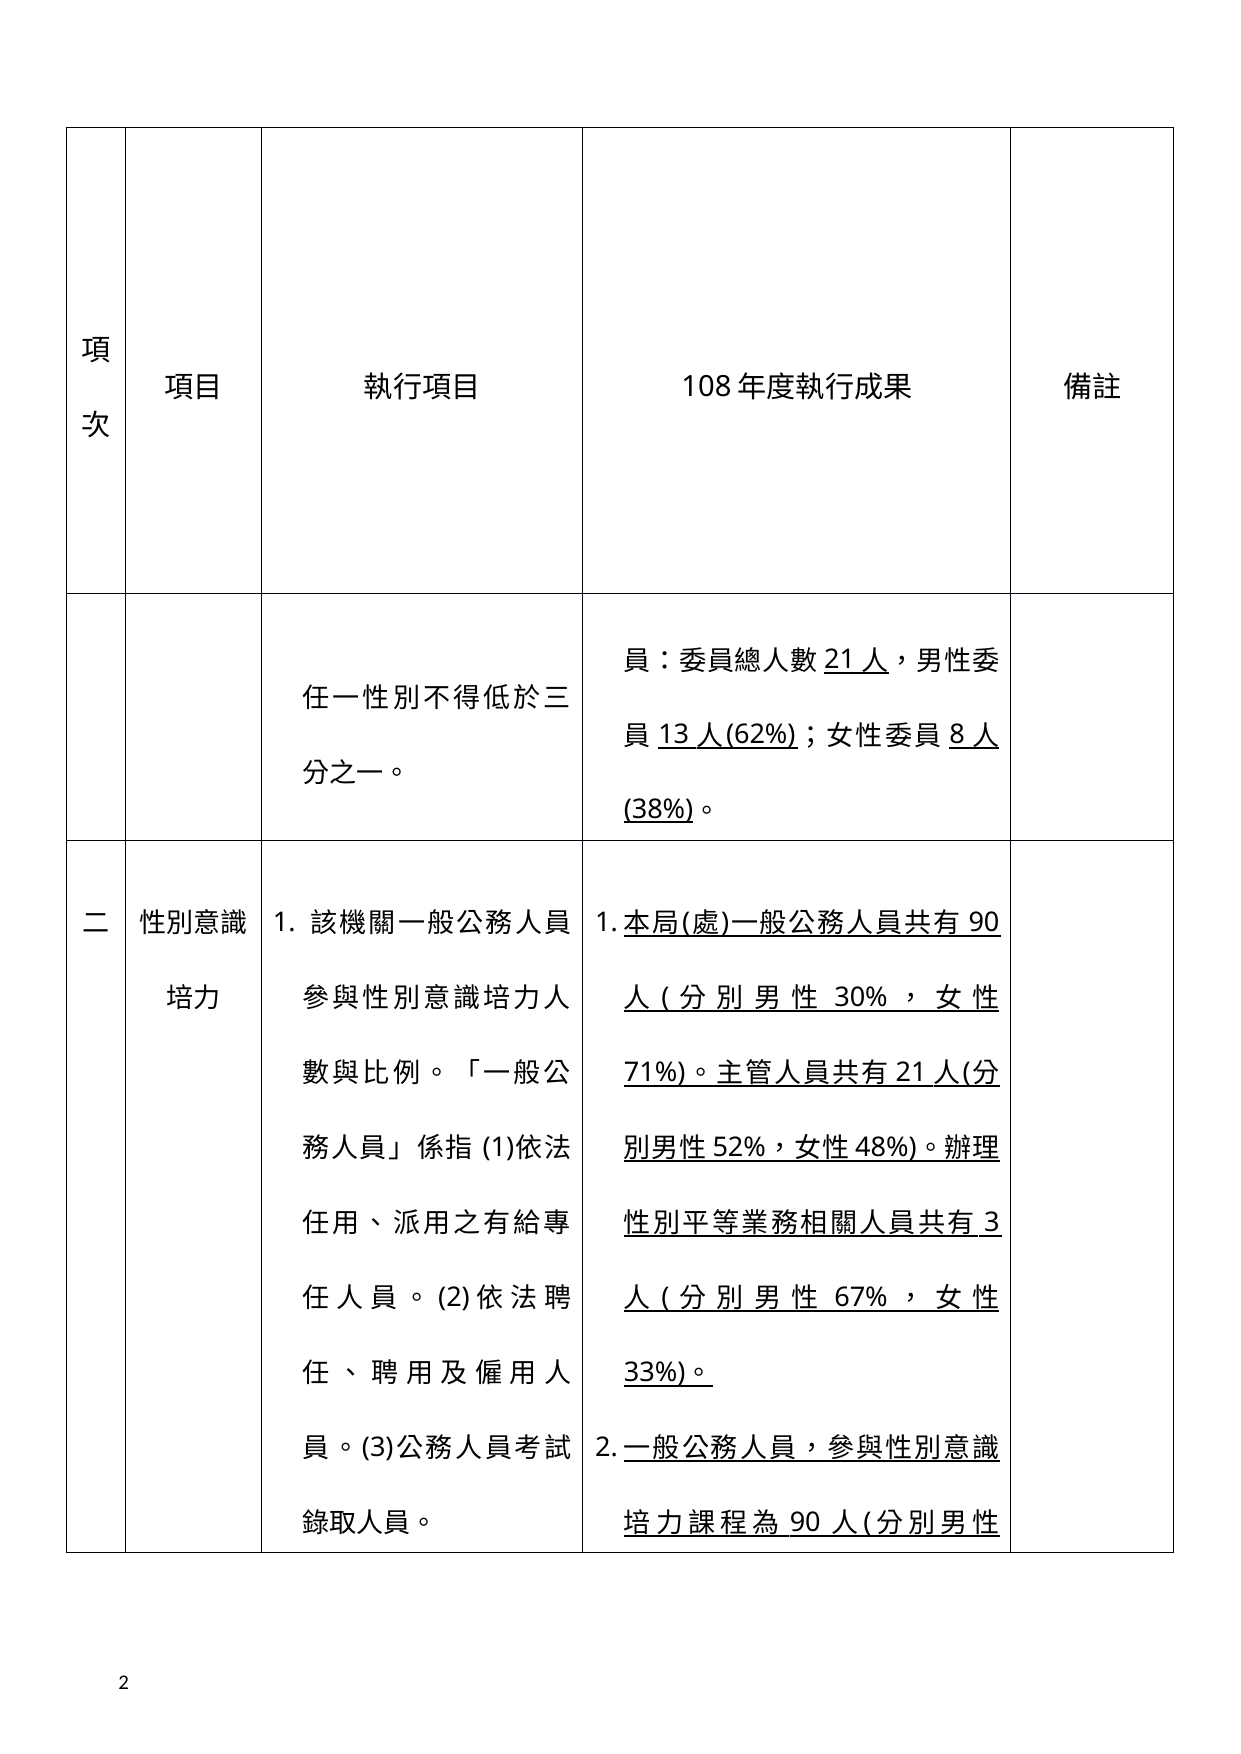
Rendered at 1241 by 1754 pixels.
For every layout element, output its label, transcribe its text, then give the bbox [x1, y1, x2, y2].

table_cell [1011, 841, 1173, 1552]
table_cell [1011, 594, 1173, 839]
table_cell 二 [67, 841, 125, 1552]
table_cell [67, 594, 125, 839]
table_cell 本局(處)一般公務人員共有90人(分別男性30%，女性71%)。主管人員共有21人(分別男性52%，女性48%)。辦理性別平等業務相關人員共有3人(分別男性67%，女性33%)。 一般公務人員，參與性別意識培力課程為90人(分別男性30%，女性71%)，參加實體課程受訓為75人(分別男性27%，女性73%)，參加數位課程受訓為63人(分別男性30%，女性70%)。受訓比率較前一年增加30%。 主管人員，參與性別意識培力課程為21人(分別男性52%，女性48%)，參加實體課程受訓為17人(分別男性53%，女性47%)，參加數位課程受訓為13人(分別男性54%，女性46%)。受訓比率較前一年增加24%。 性別平等業務相關人員，參與性別課程為3人(分別男性67%，女性33%)，平均受訓時數3小時，參訓1日以上性別工作坊為1人，受訓人數比率較前一年增加33%。 [583, 841, 1010, 1552]
table_header 項目 [126, 128, 261, 593]
table_cell 性別平等專責小組成立時間及會議召開情形。 性別平等專責小組委員任一性別 得低於3分之1。 為推動該局(處)性別業務，需穩定各局處性別議題聯絡人之持續性。 局(處)各委員會委員之任一性別不得低於三分之一。 [262, 594, 582, 839]
table_cell 該機關一般公務人員參與性別意識培力人數與比例。「一般公務人員」係指 (1)依法任用、派用之有給專任人員。(2)依法聘任、聘用及僱用人員。(3)公務人員考試錄取人員。 該機關主管人員參與性別意識培力人數與比例。「主管人員」係指機關正副首長、正副幕僚長及單位主管。 性別平等業務相關人員參與性別課程受訓人數、比例及平均時數。「性別平等業務相關人員」係指實際從事提升婦女權益及促進性別平等之業務相關事宜(包括性別主流化、消除對婦女一切形式歧視公約、各項性別平等政策措施、性別平等委員會、性別平等專責/案小組)之專責、兼辦人員(含性別平等督導、性別議題聯絡人及議題代理人)。 [262, 841, 582, 1552]
table_header 108年度執行成果 [583, 128, 1010, 593]
table_header 項次 [67, 128, 125, 593]
table_cell 員：委員總人數21人，男性委員13人(62%)；女性委員8人(38%)。 [583, 594, 1010, 839]
table_cell 性別意識 培力 [126, 841, 261, 1552]
table_header 執行項目 [262, 128, 582, 593]
table_header 備註 [1011, 128, 1173, 593]
table_cell [126, 594, 261, 839]
